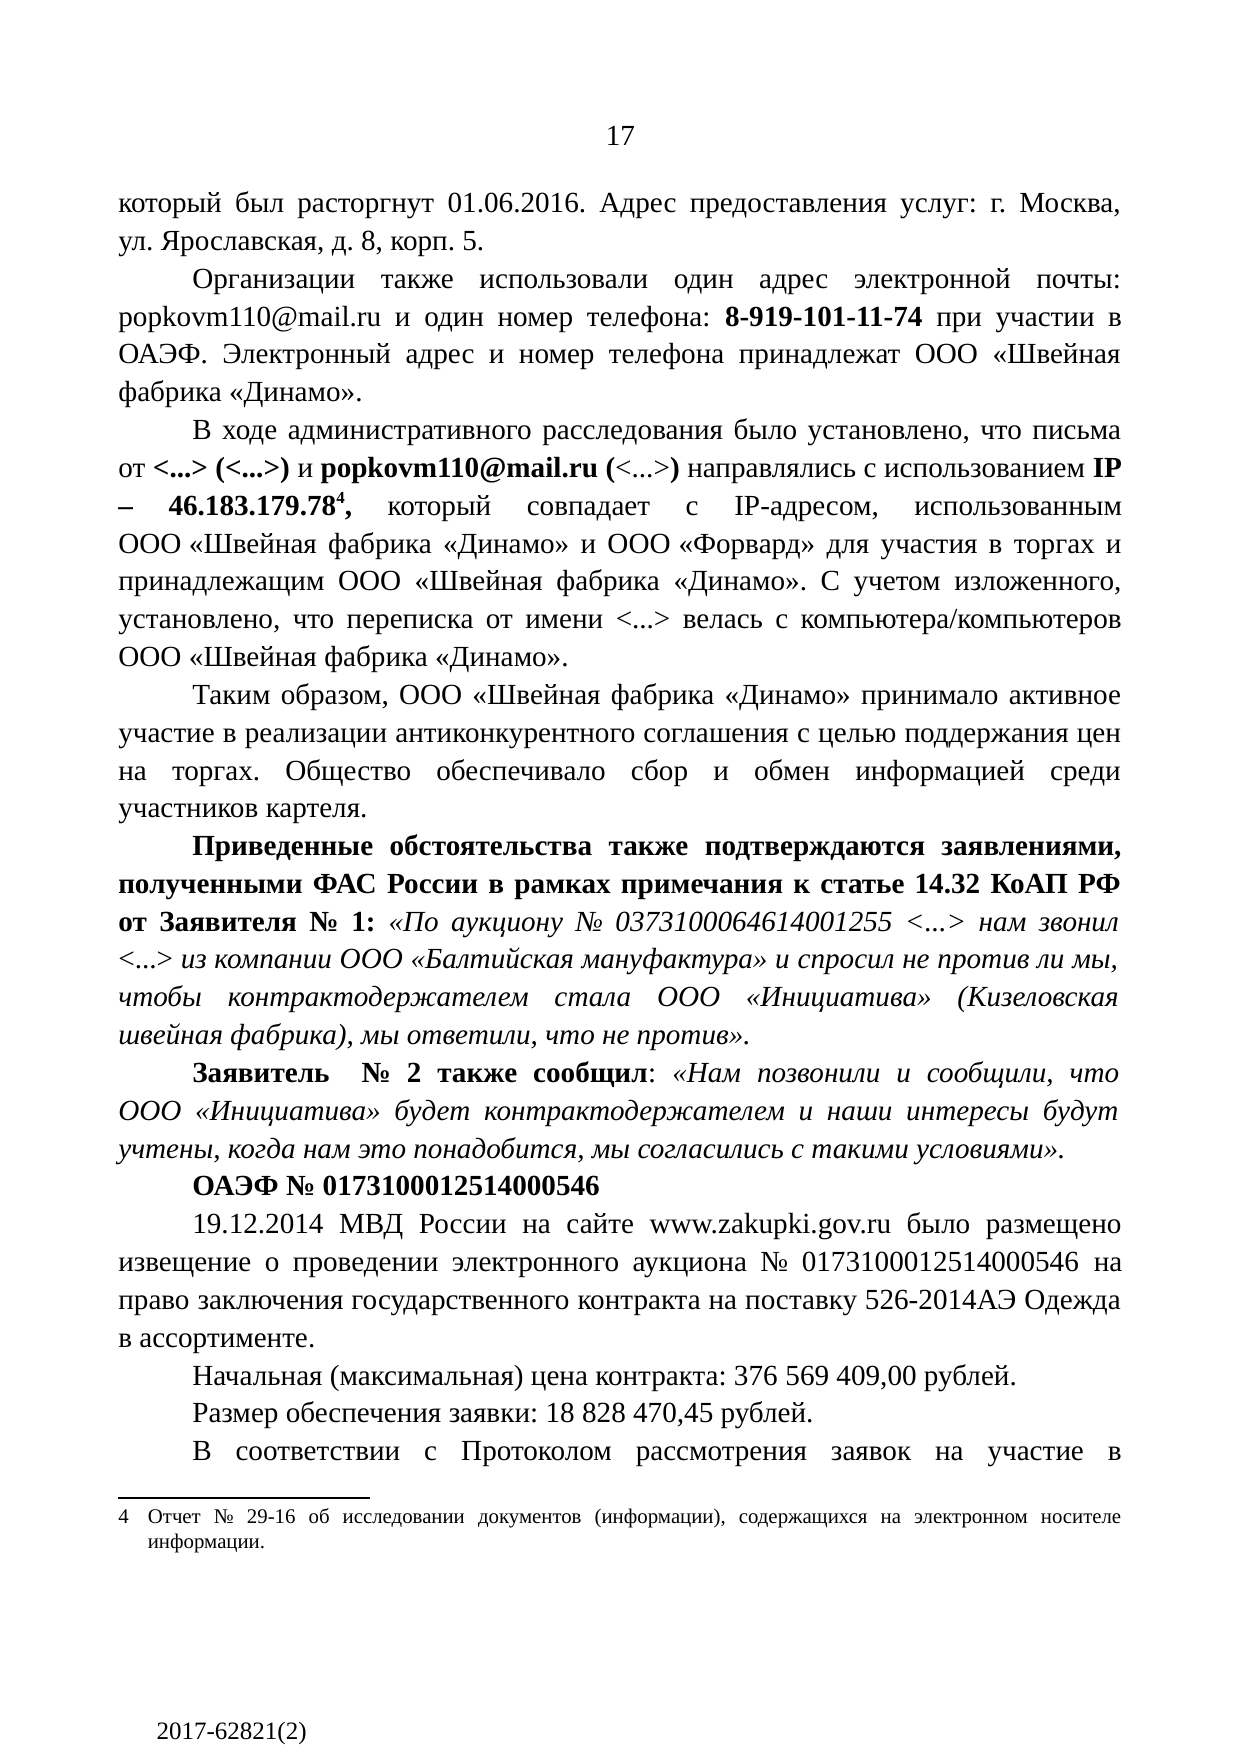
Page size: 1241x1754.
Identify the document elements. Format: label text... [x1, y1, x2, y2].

list Организации также использовали один адрес электронной почты: popkovm110@mail.ru и один номер телефона: 8-919-101-11-74 при участии в ОАЭФ. Электронный адрес и номер телефона принадлежат ООО «Швейная фабрика «Динамо». [118, 257, 1122, 408]
text В соответствии с Протоколом рассмотрения заявок на участие в [118, 1429, 1122, 1467]
text ОАЭФ № 0173100012514000546 [118, 1164, 1122, 1202]
text В ходе административного расследования было установлено, что письма от <...> (<...>) и popkovm110@mail.ru (<...>) направлялись с использованием IP – 46.183.179.78, который совпадает с IP-адресом, использованным ООО «Швейная фабрика «Динамо» и ООО «Форвард» для участия в торгах и принадлежащим ООО «Швейная фабрика «Динамо». С учетом изложенного, установлено, что переписка от имени <...> велась с компьютера/компьютеров ООО «Швейная фабрика «Динамо». [118, 408, 1122, 673]
text 19.12.2014 МВД России на сайте www.zakupki.gov.ru было размещено извещение о проведении электронного аукциона № 0173100012514000546 на право заключения государственного контракта на поставку 526-2014АЭ Одежда в ассортименте. [118, 1202, 1122, 1353]
list который был расторгнут 01.06.2016. Адрес предоставления услуг: г. Москва, ул. Ярославская, д. 8, корп. 5. [118, 181, 1122, 257]
text Начальная (максимальная) цена контракта: 376 569 409,00 рублей. [118, 1353, 1122, 1391]
text Таким образом, ООО «Швейная фабрика «Динамо» принимало активное участие в реализации антиконкурентного соглашения с целью поддержания цен на торгах. Общество обеспечивало сбор и обмен информацией среди участников картеля. [118, 673, 1122, 824]
text Приведенные обстоятельства также подтверждаются заявлениями, полученными ФАС России в рамках примечания к статье 14.32 КоАП РФ от Заявителя № 1: «По аукциону № 0373100064614001255 <...> нам звонил <...> из компании ООО «Балтийская мануфактура» и спросил не против ли мы, чтобы контрактодержателем стала ООО «Инициатива» (Кизеловская швейная фабрика), мы ответили, что не против». [118, 824, 1122, 1051]
text Отчет № 29-16 об исследовании документов (информации), содержащихся на электронном носителе информации. [118, 1504, 1122, 1553]
text Заявитель № 2 также сообщил: «Нам позвонили и сообщили, что ООО «Инициатива» будет контрактодержателем и наши интересы будут учтены, когда нам это понадобится, мы согласились с такими условиями». [118, 1051, 1122, 1164]
text Размер обеспечения заявки: 18 828 470,45 рублей. [118, 1391, 1122, 1429]
